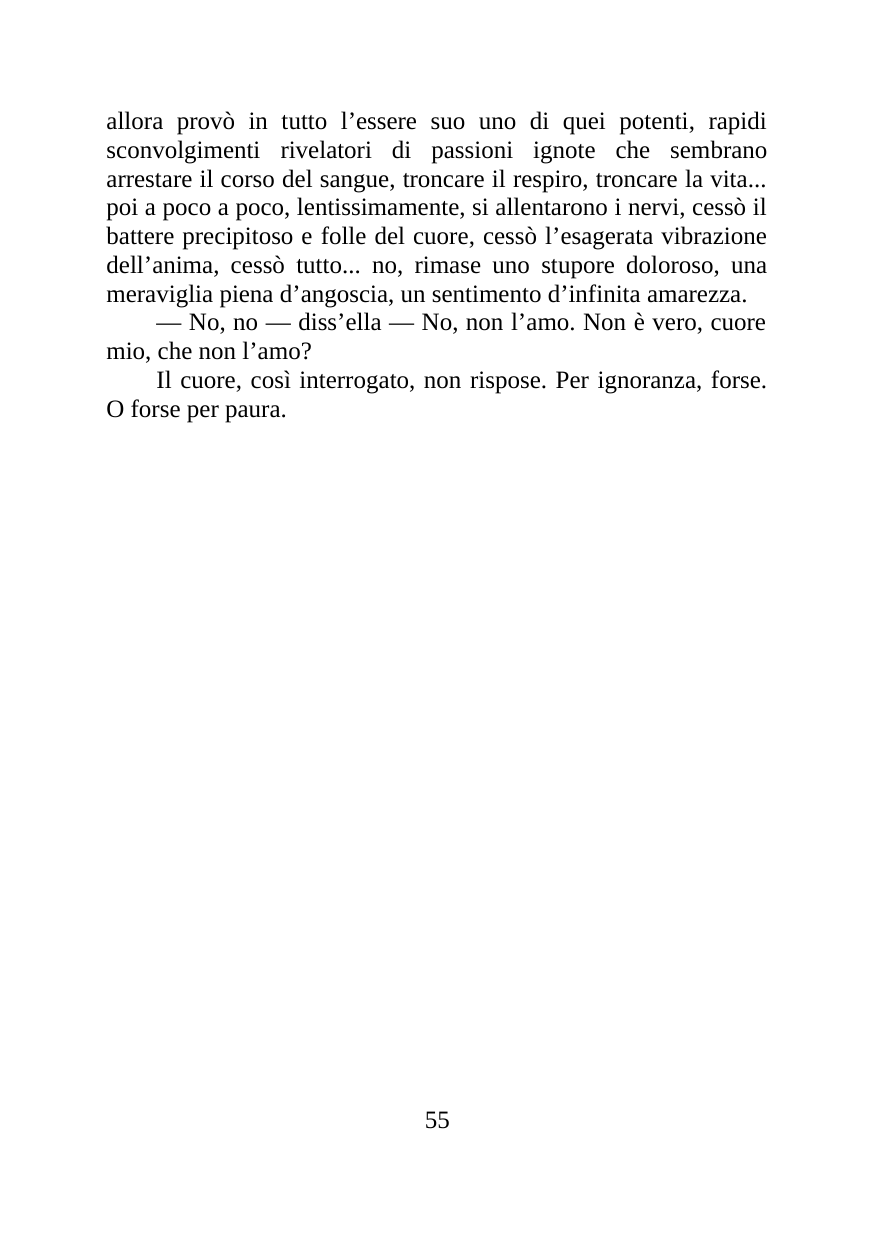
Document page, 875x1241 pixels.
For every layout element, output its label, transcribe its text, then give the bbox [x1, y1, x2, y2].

text — No, no — diss’ella — No, non l’amo. Non è vero, cuore mio, che non l’amo? [106, 307, 768, 365]
text allora provò in tutto l’essere suo uno di quei potenti, rapidi sconvolgimenti rivelatori di passioni ignote che sembrano arrestare il corso del sangue, troncare il respiro, troncare la vita... poi a poco a poco, lentissimamente, si allentarono i nervi, cessò il battere precipitoso e folle del cuore, cessò l’esagerata vibrazione dell’anima, cessò tutto... no, rimase uno stupore doloroso, una meraviglia piena d’angoscia, un sentimento d’infinita amarezza. [106, 106, 768, 307]
text Il cuore, così interrogato, non rispose. Per ignoranza, forse. O forse per paura. [106, 365, 768, 422]
